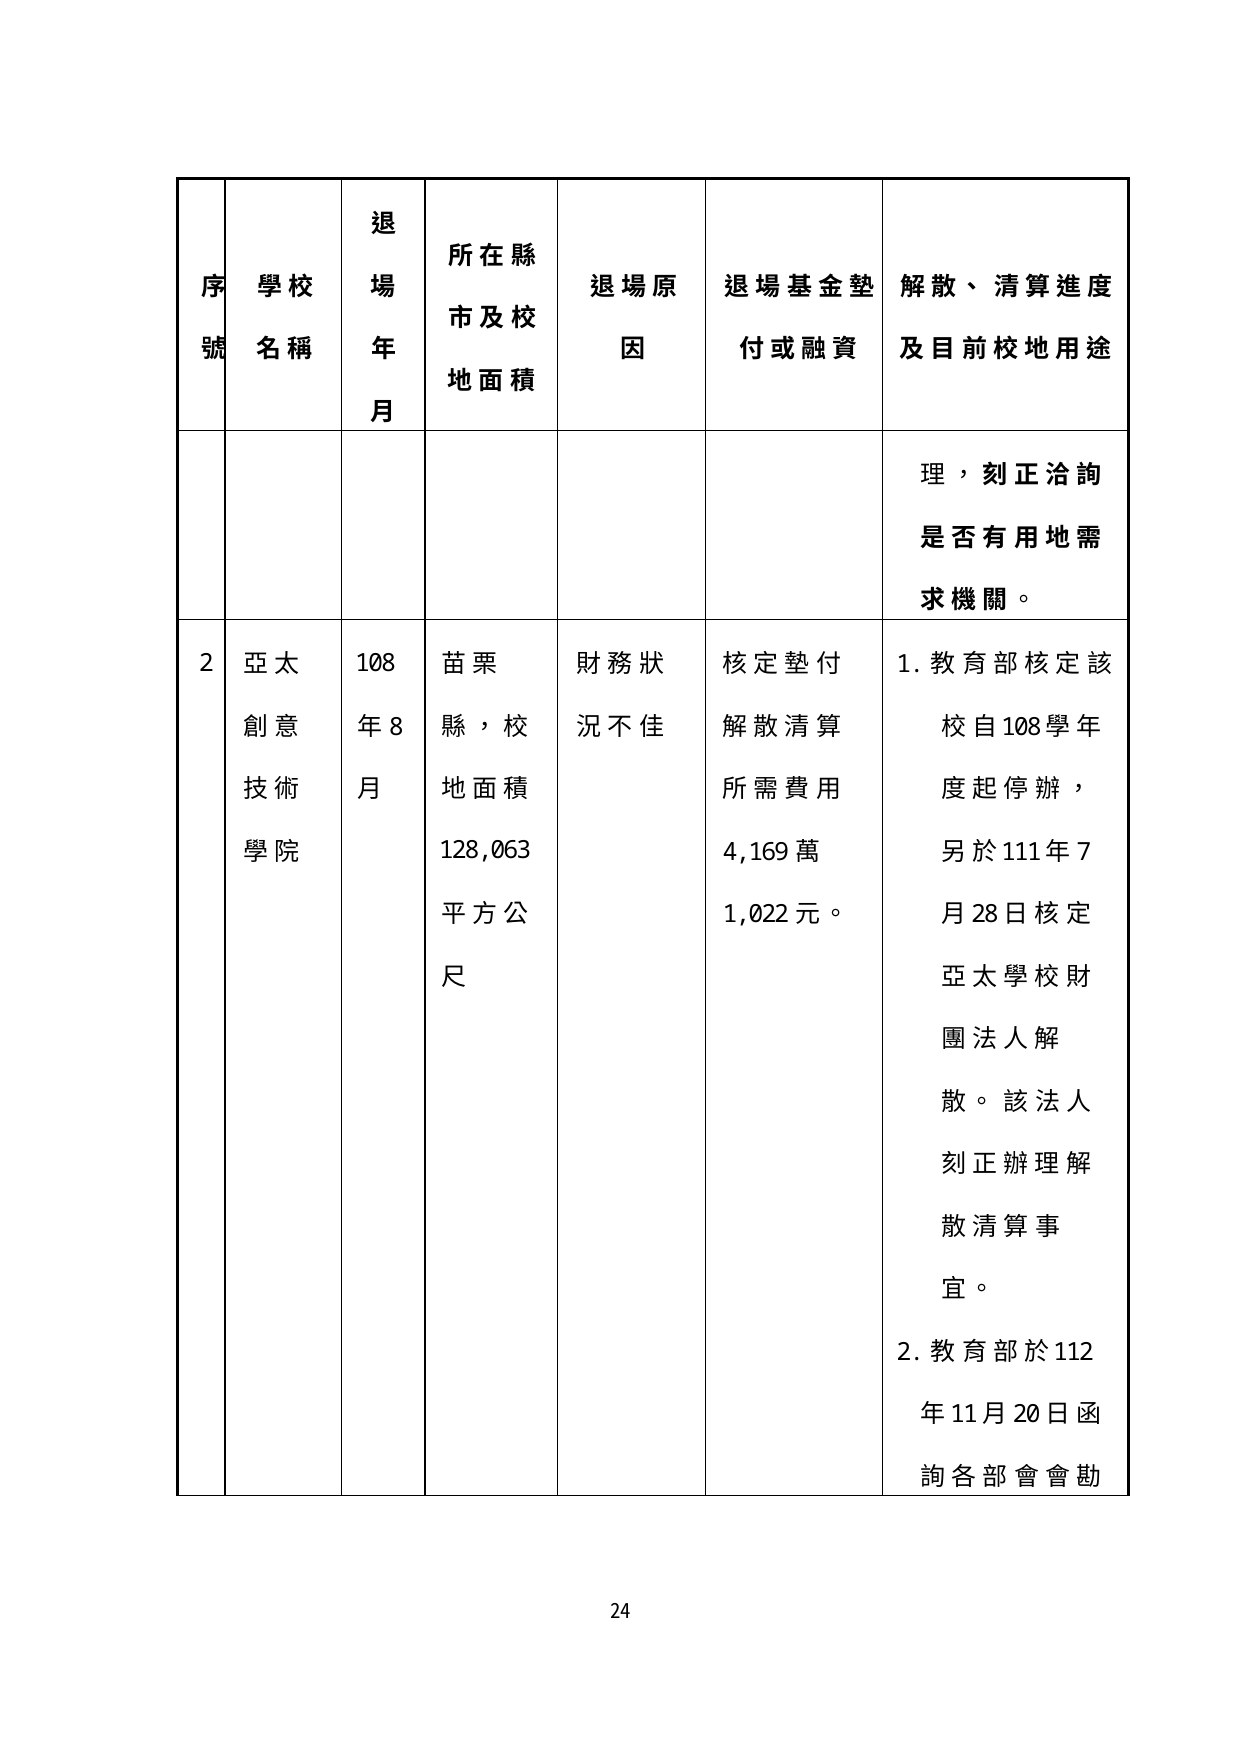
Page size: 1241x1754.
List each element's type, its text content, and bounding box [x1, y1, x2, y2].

table_cell 108年8月 [342, 620, 424, 1495]
table_cell [342, 431, 424, 619]
table_cell 亞太創意技術學院 [226, 620, 341, 1495]
table_header 退場基金墊付或融資 [706, 180, 882, 430]
table_cell 理，刻正洽詢是否有用地需求機關。 [883, 431, 1127, 619]
table_cell [226, 431, 341, 619]
table_header 解散、清算進度及目前校地用途 [883, 180, 1127, 430]
table_header 退場 年月 [342, 180, 424, 430]
table_cell 核定墊付解散清算所需費用4,169萬1,022元。 [706, 620, 882, 1495]
table_cell [706, 431, 882, 619]
table_header 所在縣市及校地面積 [426, 180, 557, 430]
table_cell 教育部核定該校自108學年度起停辦，另於111年7月28日核定亞太學校財團法人解散。該法人刻正辦理解散清算事宜。 教育部於112年11月20日函詢各部會會勘 [883, 620, 1127, 1495]
table_cell [558, 431, 705, 619]
table_header 學校名稱 [226, 180, 341, 430]
table_header 退場原因 [558, 180, 705, 430]
table_cell [426, 431, 557, 619]
table_cell [179, 431, 224, 619]
table_header 序號 [179, 180, 224, 430]
table_cell 2 [179, 620, 224, 1495]
table_cell 財務狀況不佳 [558, 620, 705, 1495]
table_cell 苗栗縣，校地面積128,063平方公尺 [426, 620, 557, 1495]
